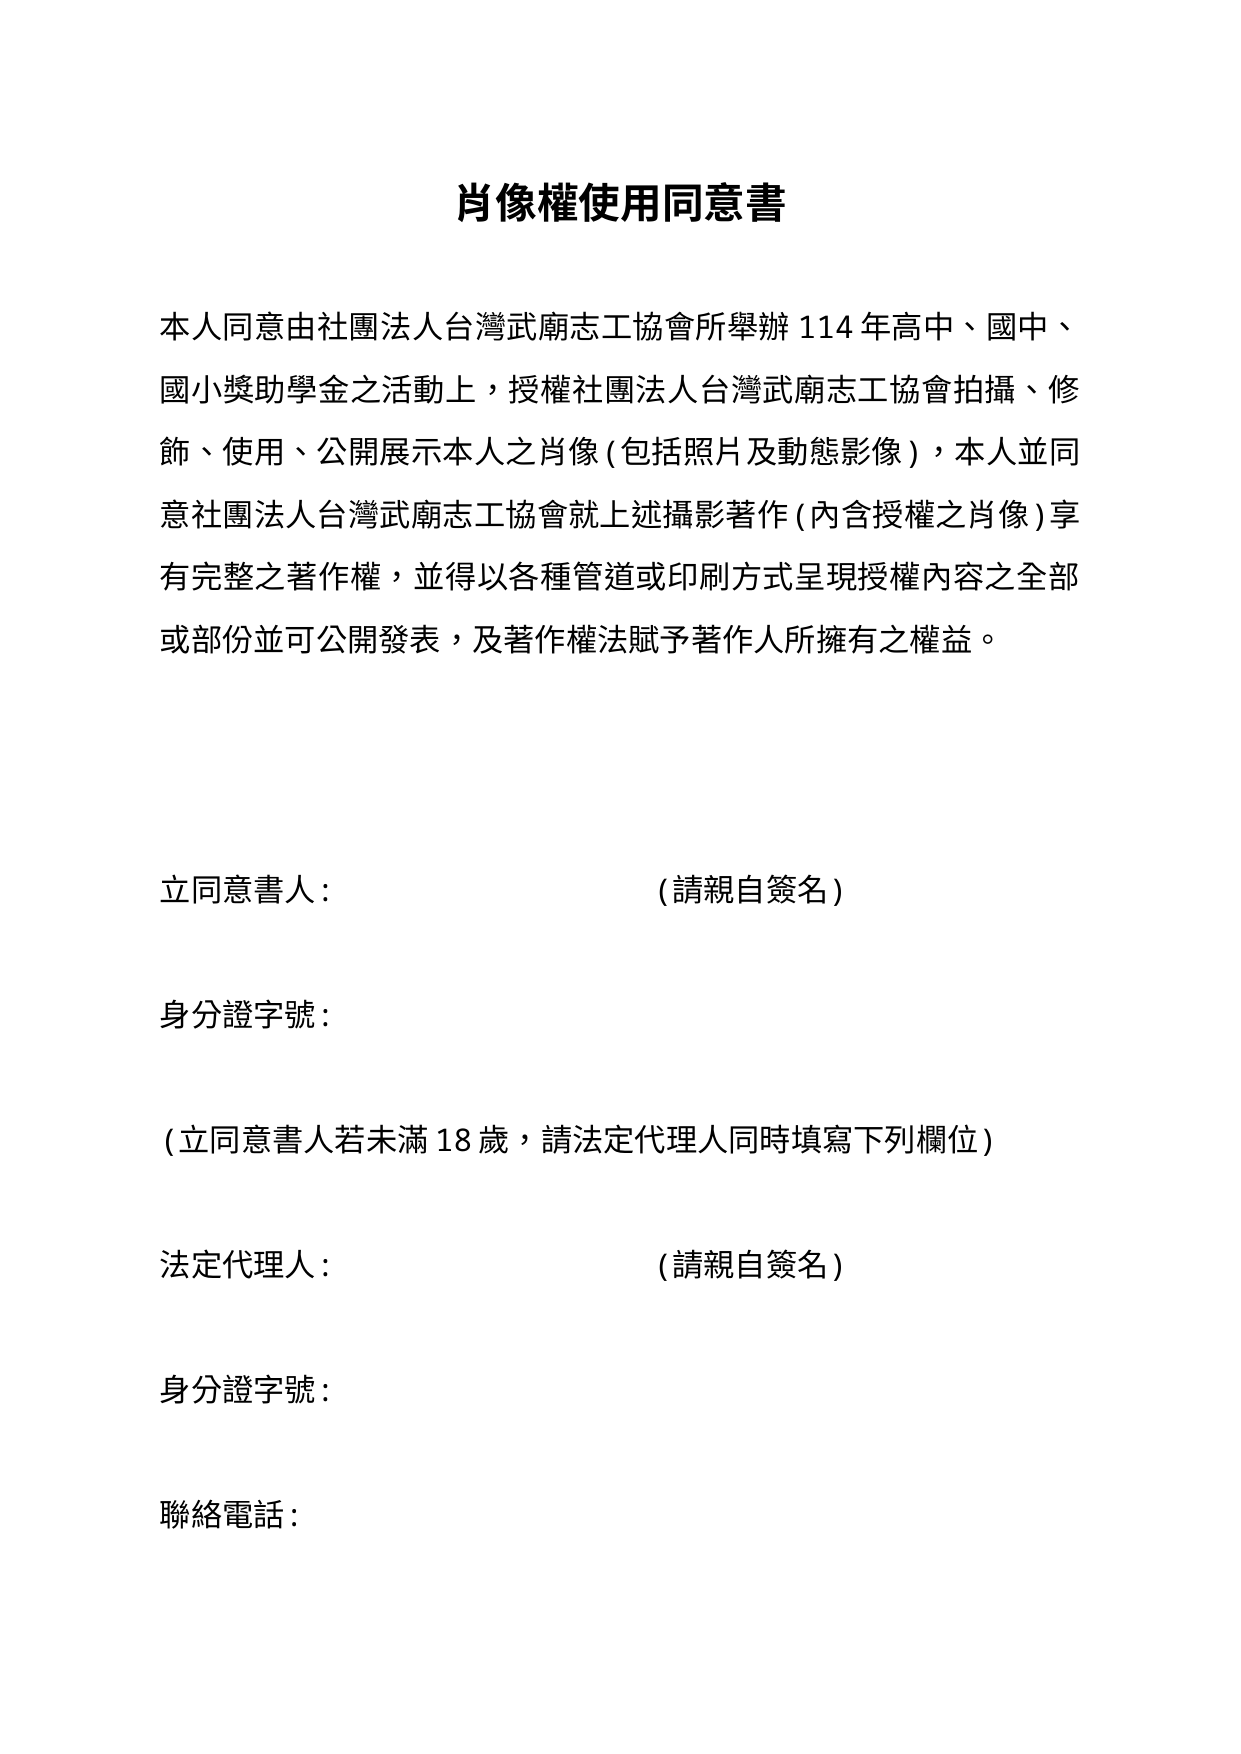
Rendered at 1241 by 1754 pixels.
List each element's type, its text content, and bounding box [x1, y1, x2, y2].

text 身分證字號: [159, 971, 1081, 1033]
text 肖像權使用同意書 [159, 158, 1081, 221]
text (立同意書人若未滿18歲，請法定代理人同時填寫下列欄位) [159, 1096, 1081, 1158]
text 聯絡電話: [159, 1471, 1081, 1533]
text 身分證字號: [159, 1346, 1081, 1408]
text 本人同意由社團法人台灣武廟志工協會所舉辦114年高中、國中、國小獎助學金之活動上，授權社團法人台灣武廟志工協會拍攝、修飾、使用、公開展示本人之肖像(包括照片及動態影像)，本人並同意社團法人台灣武廟志工協會就上述攝影著作(內含授權之肖像)享有完整之著作權，並得以各種管道或印刷方式呈現授權內容之全部或部份並可公開發表，及著作權法賦予著作人所擁有之權益。 [159, 283, 1081, 658]
text 立同意書人: (請親自簽名) [159, 846, 1081, 908]
text 法定代理人: (請親自簽名) [159, 1221, 1081, 1283]
